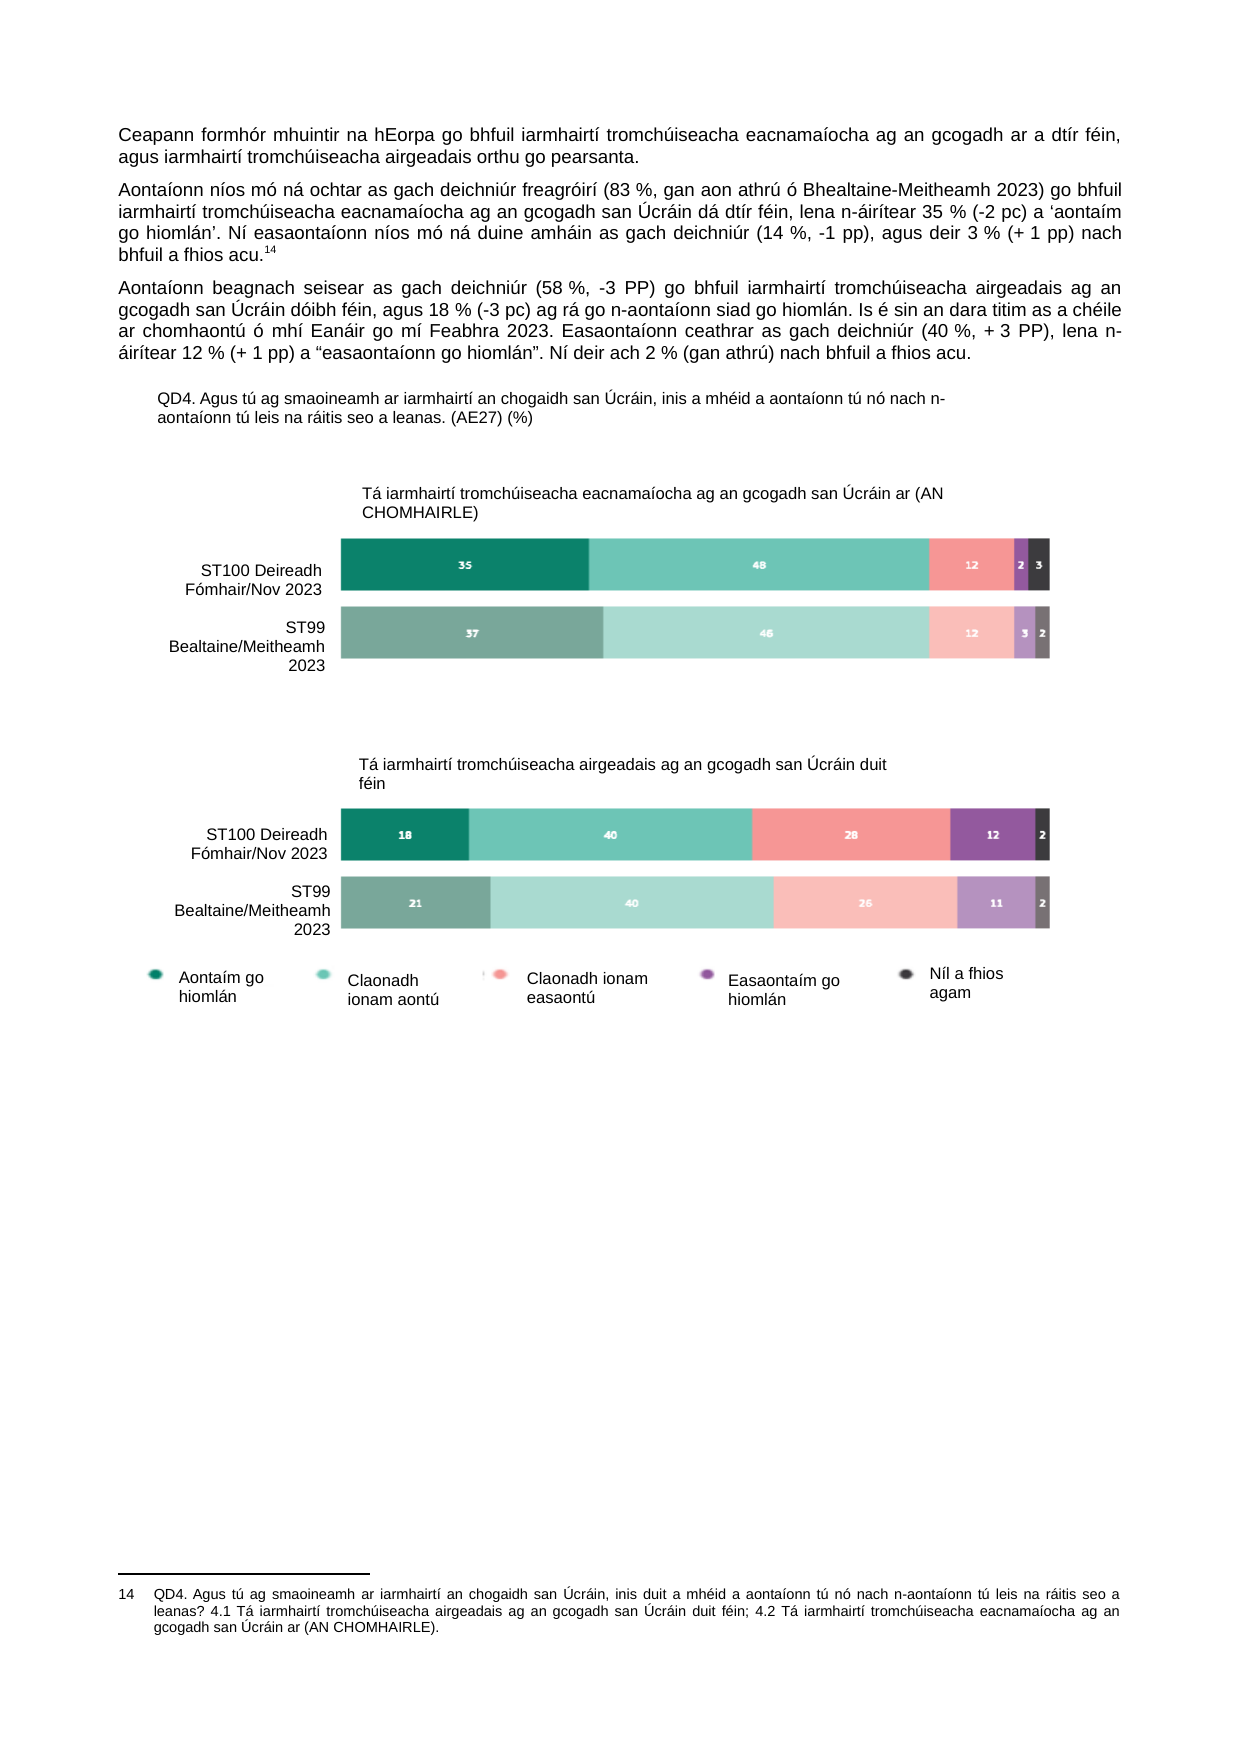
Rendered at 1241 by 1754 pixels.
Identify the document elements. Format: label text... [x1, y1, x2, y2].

text Aontaíonn níos mó ná ochtar as gach deichniúr freagróirí (83 %, gan aon athrú ó Bhealtaine-Meitheamh 2023) go bhfuil iarmhairtí tromchúiseacha eacnamaíocha ag an gcogadh san Úcráin dá dtír féin, lena n-áirítear 35 % (-2 pc) a ‘aontaím go hiomlán’. Ní easaontaíonn níos mó ná duine amháin as gach deichniúr (14 %, -1 pp), agus deir 3 % (+ 1 pp) nach bhfuil a fhios acu. [118, 179, 1122, 265]
picture [133, 956, 921, 993]
text QD4. Agus tú ag smaoineamh ar iarmhairtí an chogaidh san Úcráin, inis duit a mhéid a aontaíonn tú nó nach n-aontaíonn tú leis na ráitis seo a leanas? 4.1 Tá iarmhairtí tromchúiseacha airgeadais ag an gcogadh san Úcráin duit féin; 4.2 Tá iarmhairtí tromchúiseacha eacnamaíocha ag an gcogadh san Úcráin ar (AN CHOMHAIRLE). [118, 1586, 1122, 1636]
picture [337, 532, 1050, 935]
text Aontaíonn beagnach seisear as gach deichniúr (58 %, -3 PP) go bhfuil iarmhairtí tromchúiseacha airgeadais ag an gcogadh san Úcráin dóibh féin, agus 18 % (-3 pc) ag rá go n-aontaíonn siad go hiomlán. Is é sin an dara titim as a chéile ar chomhaontú ó mhí Eanáir go mí Feabhra 2023. Easaontaíonn ceathrar as gach deichniúr (40 %, + 3 PP), lena n-áirítear 12 % (+ 1 pp) a “easaontaíonn go hiomlán”. Ní deir ach 2 % (gan athrú) nach bhfuil a fhios acu. [118, 277, 1122, 363]
text Ceapann formhór mhuintir na hEorpa go bhfuil iarmhairtí tromchúiseacha eacnamaíocha ag an gcogadh ar a dtír féin, agus iarmhairtí tromchúiseacha airgeadais orthu go pearsanta. [118, 124, 1122, 167]
